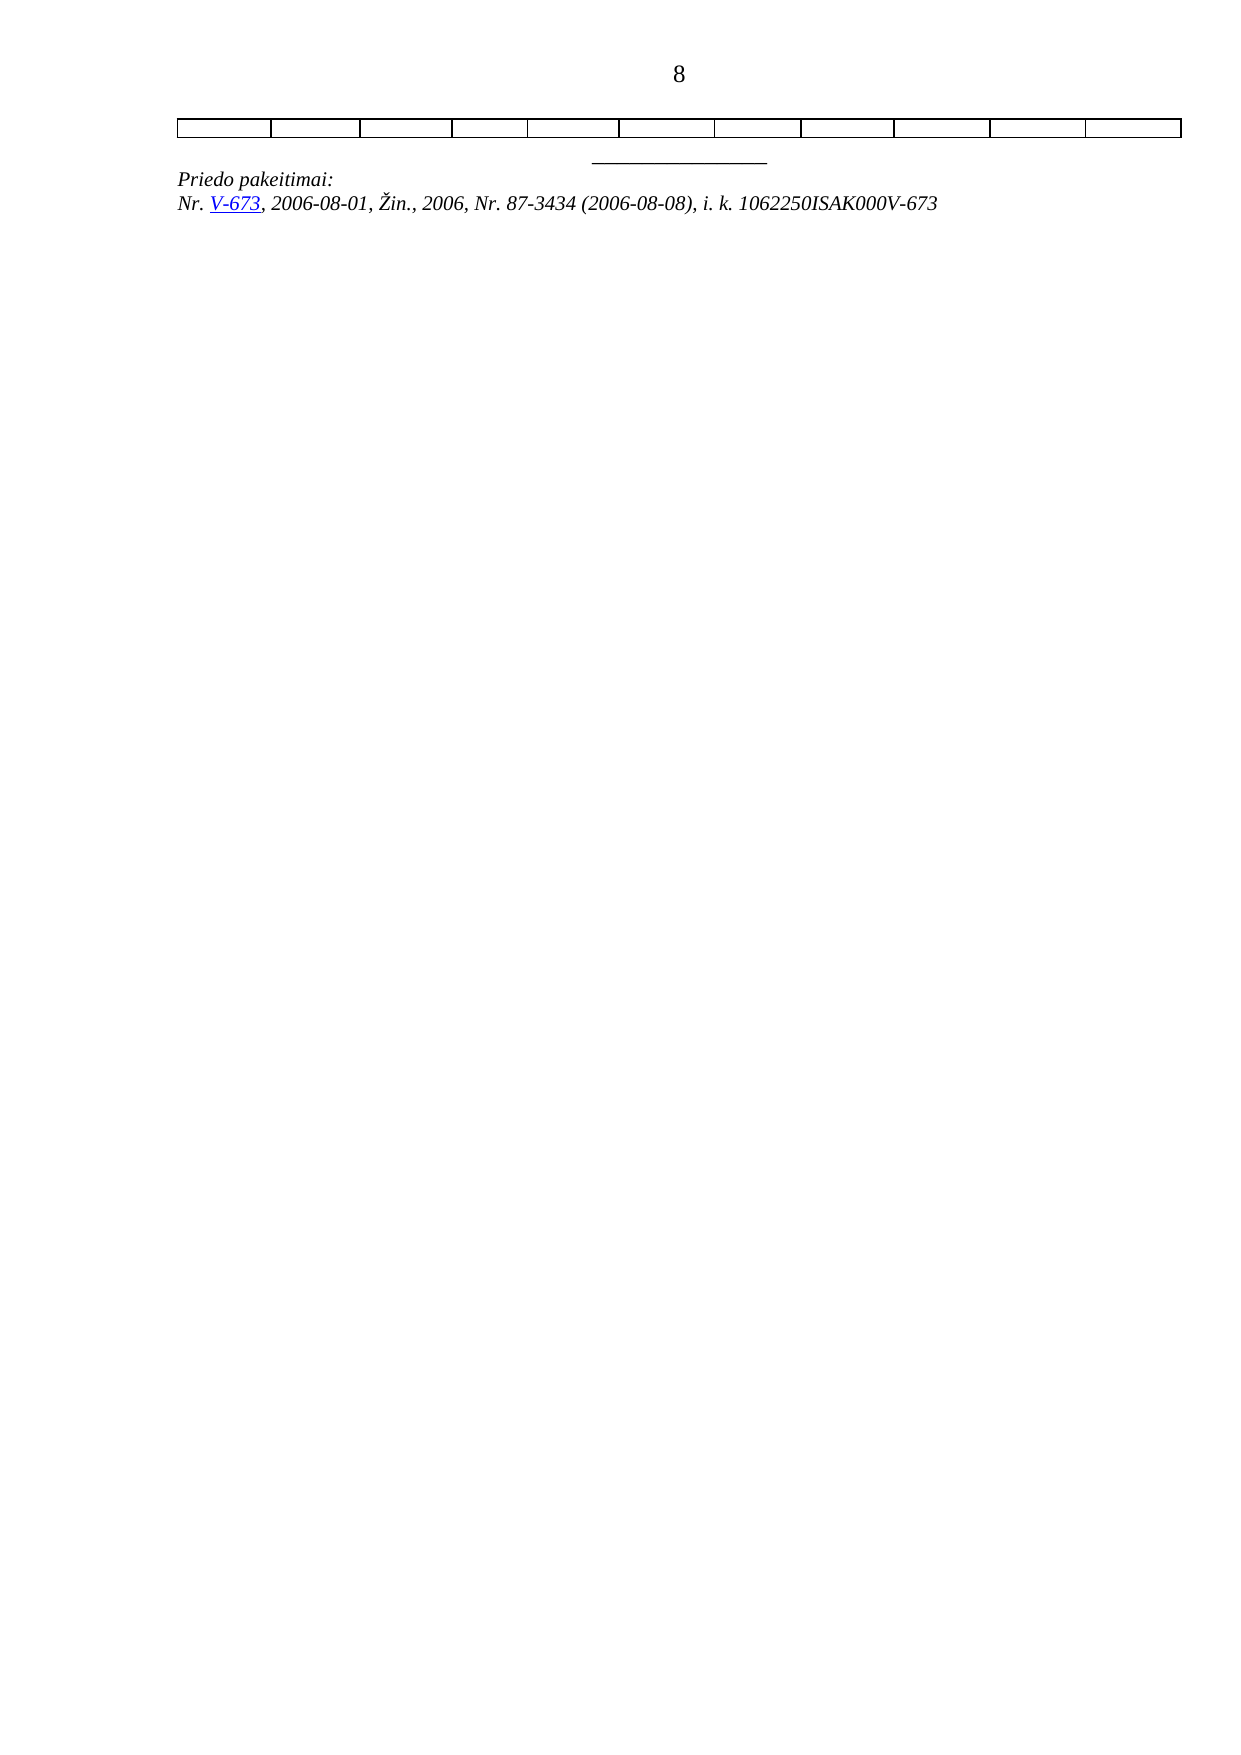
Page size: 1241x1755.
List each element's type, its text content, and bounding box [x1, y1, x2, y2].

table_cell [1086, 120, 1180, 136]
text Priedo pakeitimai: [177, 167, 1181, 191]
table_cell [715, 120, 800, 136]
table_cell [361, 120, 451, 136]
table_cell [991, 120, 1085, 136]
table_cell [895, 120, 989, 136]
text ______________ [177, 138, 1181, 167]
table_cell [802, 120, 893, 136]
table_cell [528, 120, 618, 136]
text Nr. V-673, 2006-08-01, Žin., 2006, Nr. 87-3434 (2006-08-08), i. k. 1062250ISAK000V-673 [177, 191, 1181, 215]
table_cell [178, 120, 270, 136]
table_cell [453, 120, 527, 136]
table_cell [620, 120, 714, 136]
table_cell [272, 120, 359, 136]
